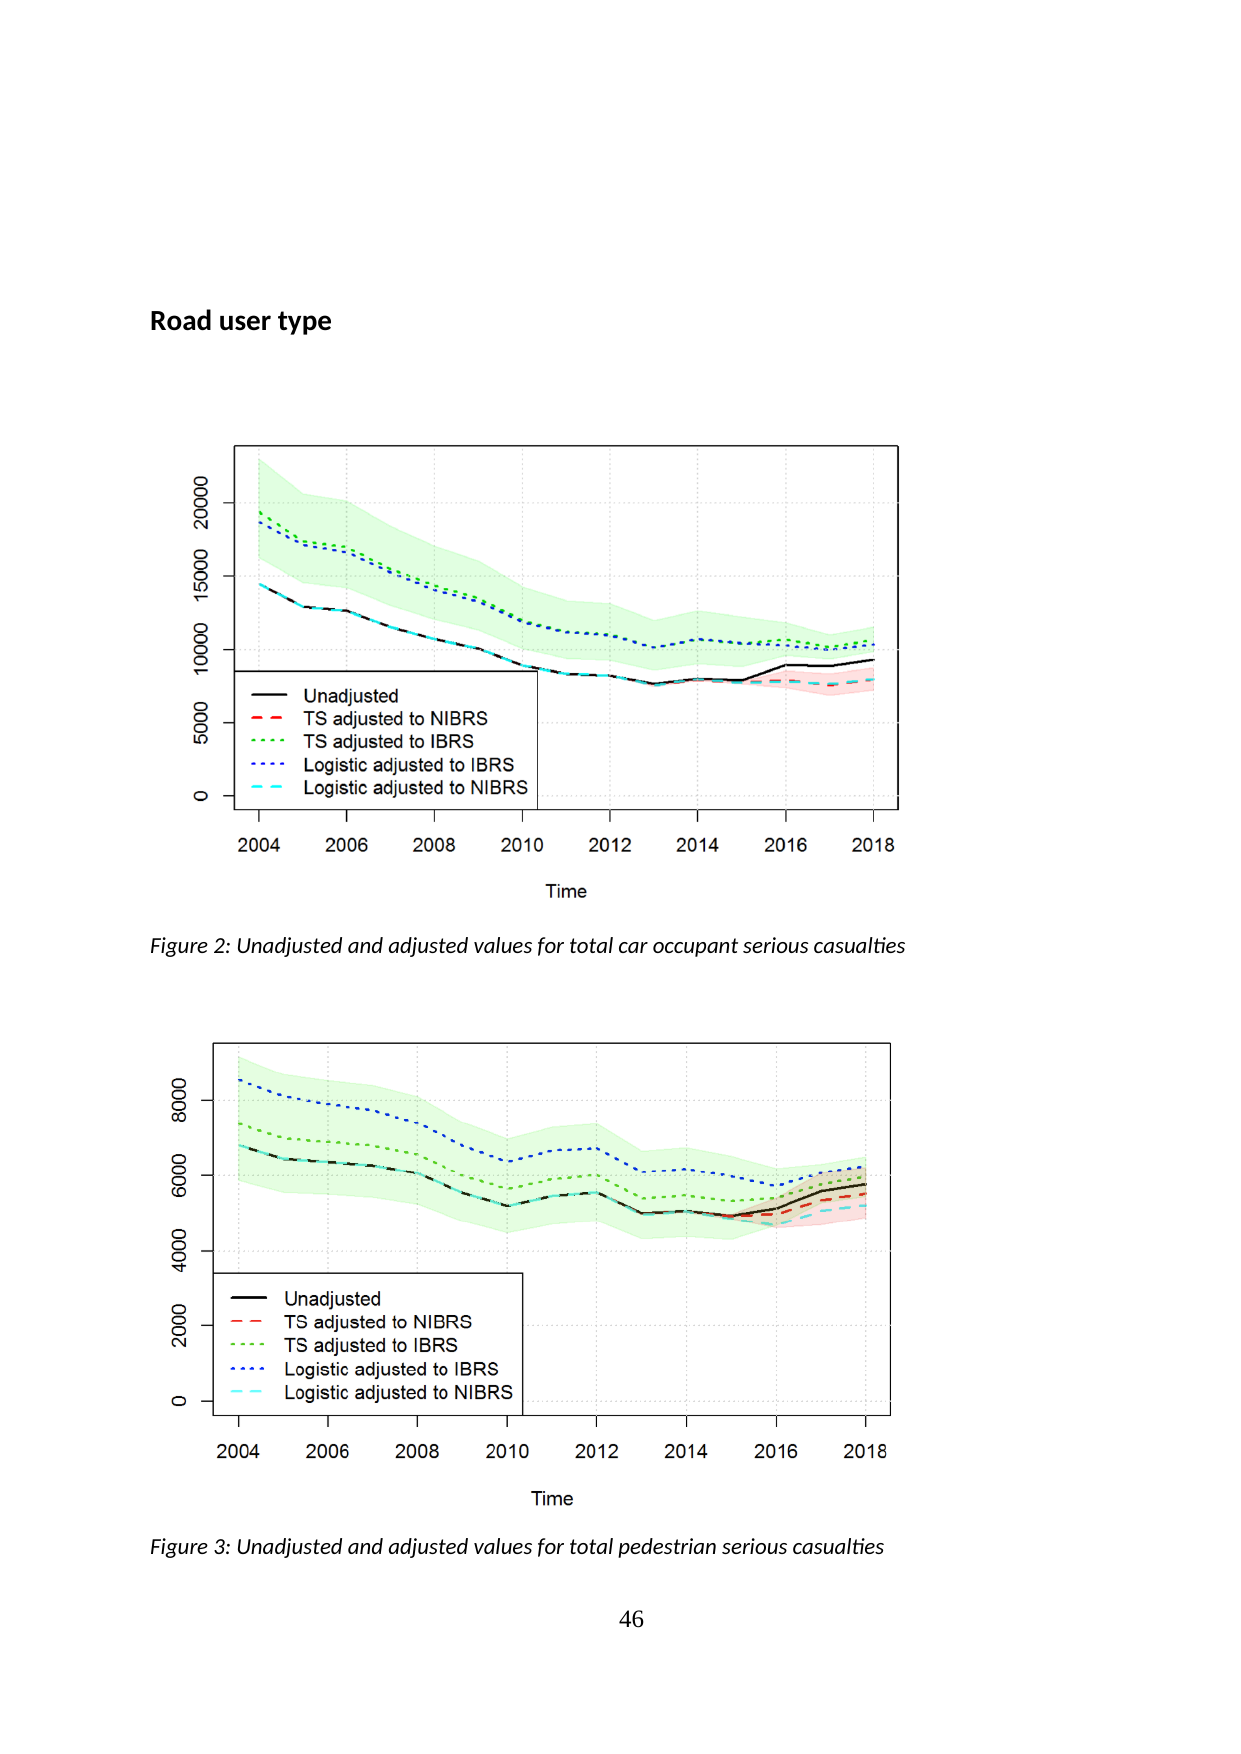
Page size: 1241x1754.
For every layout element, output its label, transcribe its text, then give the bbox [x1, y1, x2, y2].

text Figure 2: Unadjusted and adjusted values for total car occupant serious casualties [150, 931, 1090, 959]
text Figure 3: Unadjusted and adjusted values for total pedestrian serious casualties [150, 1532, 1090, 1561]
subtitle Road user type [150, 302, 1090, 337]
